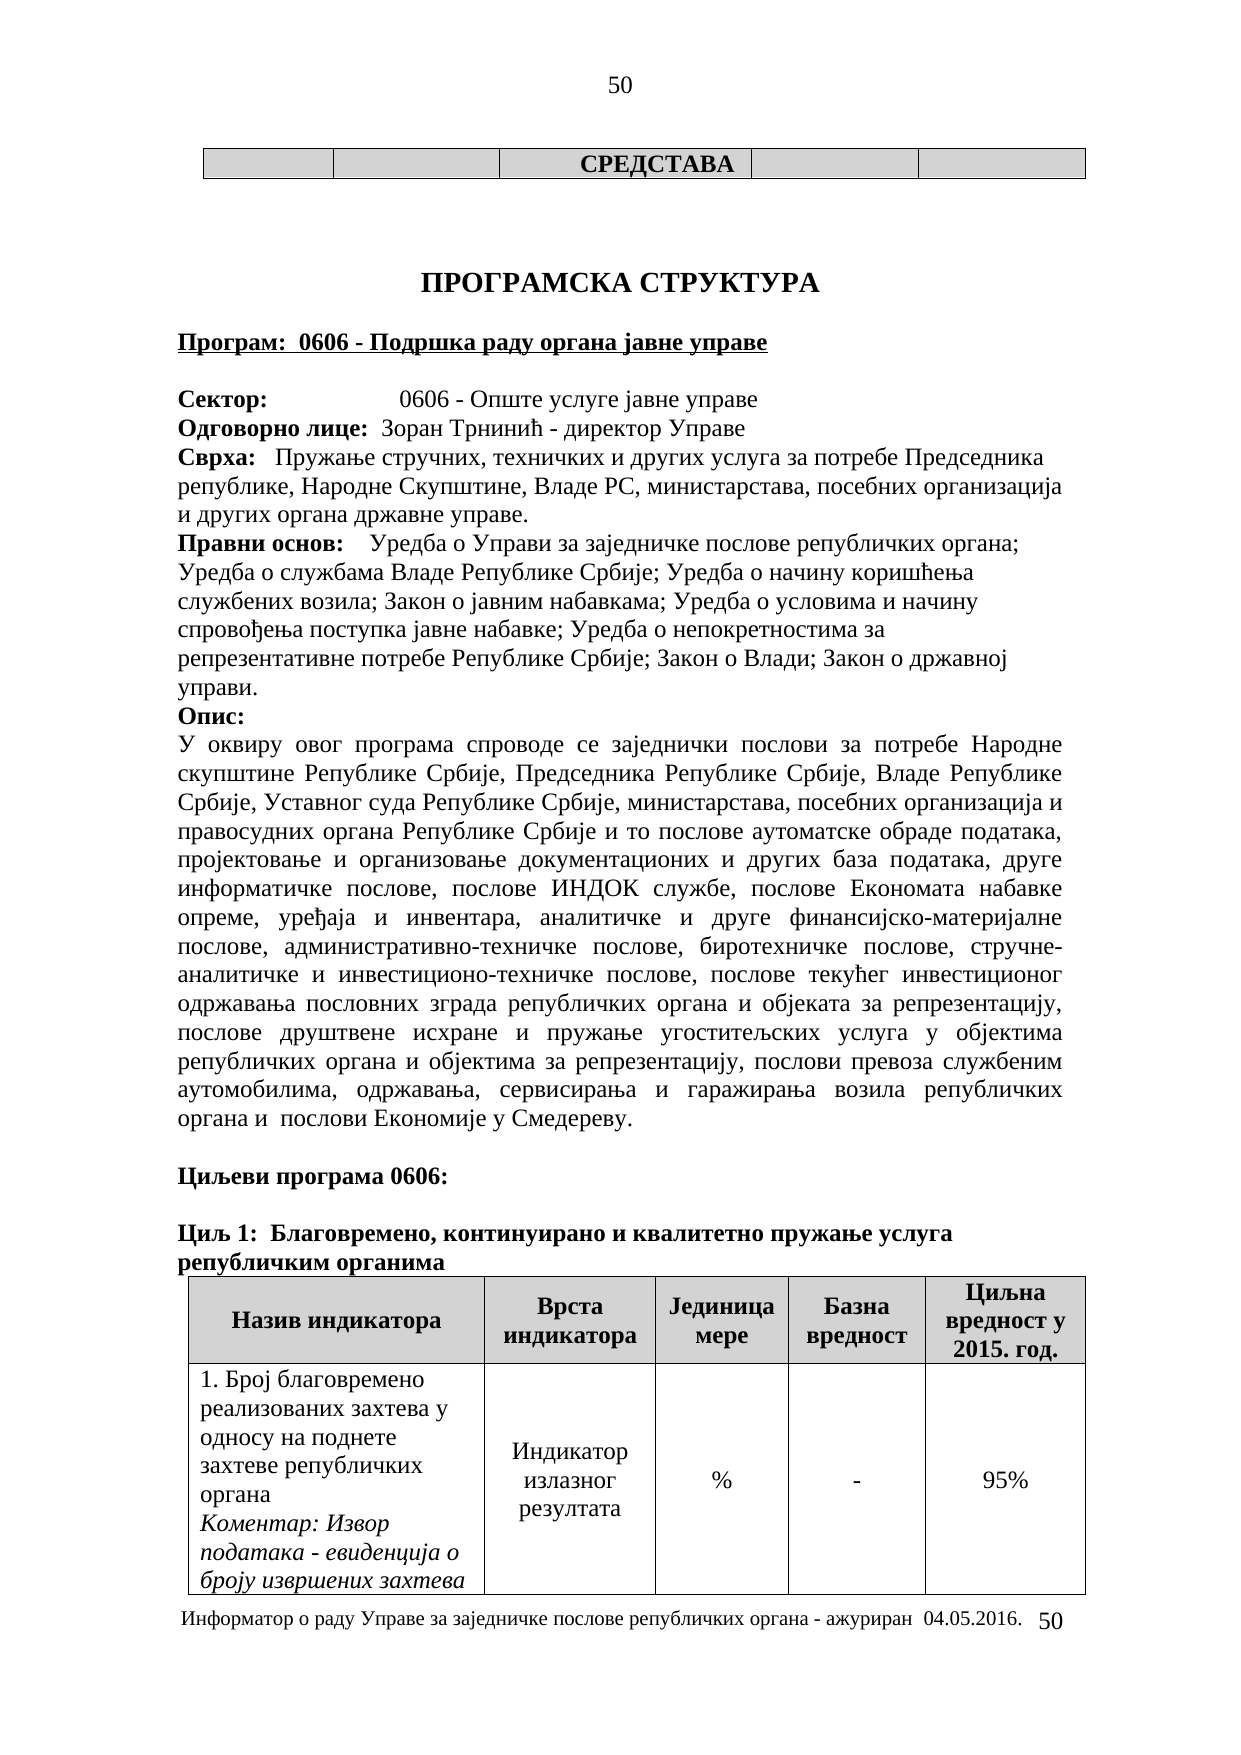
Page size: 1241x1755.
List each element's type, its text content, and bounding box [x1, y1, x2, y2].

text ПРОГРАМСКА СТРУКТУРА [177, 265, 1063, 298]
table_cell - [789, 1364, 925, 1594]
table_cell СРЕДСТАВА [500, 149, 751, 177]
table_cell [334, 149, 499, 177]
table_cell 95% [926, 1364, 1085, 1594]
table_cell Индикатор излазног резултата [485, 1364, 655, 1594]
table_header Врста индикатора [485, 1277, 655, 1363]
table_header Јединица мере [656, 1277, 788, 1363]
text Програм: 0606 - Подршка раду органа јавне управе [177, 298, 1063, 356]
table_cell % [656, 1364, 788, 1594]
table_header Циљна вредност у 2015. год. [926, 1277, 1085, 1363]
table_cell [919, 149, 1085, 177]
text Циљ 1: Благовремено, континуирано и квалитетно пружање услуга републичким органима [177, 1189, 1063, 1276]
table_header Базна вредност [789, 1277, 925, 1363]
text Циљеви програма 0606: [177, 1132, 1063, 1189]
table_cell [752, 149, 918, 177]
text Сектор: 0606 - Опште услуге јавне управе Одговорно лице: Зоран Трнинић - директор Управе Сврха: Пружање стручних, техничких и других услуга за потребе Председника републике, Народне Скупштине, Владе РС, министарстава, посебних организација и других органа државне управе. Правни основ: Уредба о Управи за заједничке послове републичких органа; Уредба о службама Владе Републике Србије; Уредба о начину коришћења службених возила; Закон о јавним набавкама; Уредба о условима и начину спровођења поступка јавне набавке; Уредба о непокретностима за репрезентативне потребе Републике Србије; Закон о Влади; Закон о државној управи. Опис: [177, 356, 1063, 729]
table_cell 1. Број благовремено реализованих захтева у односу на поднете захтеве републичких органа Kоментар: Извор података - евиденција о броју извршених захтева [189, 1364, 484, 1594]
table_cell [204, 149, 333, 177]
text У оквиру овог програма спроводе се заједнички послови за потребе Народне скупштине Републике Србије, Председника Републике Србије, Владе Републике Србије, Уставног суда Републике Србије, министарстава, посебних организација и правосудних органа Републике Србије и то послове аутоматске обраде података, пројектовање и организовање документационих и других база података, друге информатичке послове, послове ИНДОК службе, послове Економата набавке опреме, уређаја и инвентара, аналитичке и друге финансијско-материјалне послове, административно-техничке послове, биротехничке послове, стручне-аналитичке и инвестиционо-техничке послове, послове текућег инвестиционог одржавања пословних зграда републичких органа и објеката за репрезентацију, послове друштвене исхране и пружање угоститељских услуга у објектима републичких органа и објектима за репрезентацију, послови превоза службеним аутомобилима, одржавања, сервисирања и гаражирања возила републичких органа и послови Економије у Смедереву. [177, 729, 1063, 1132]
table_header Назив индикатора [189, 1277, 484, 1363]
